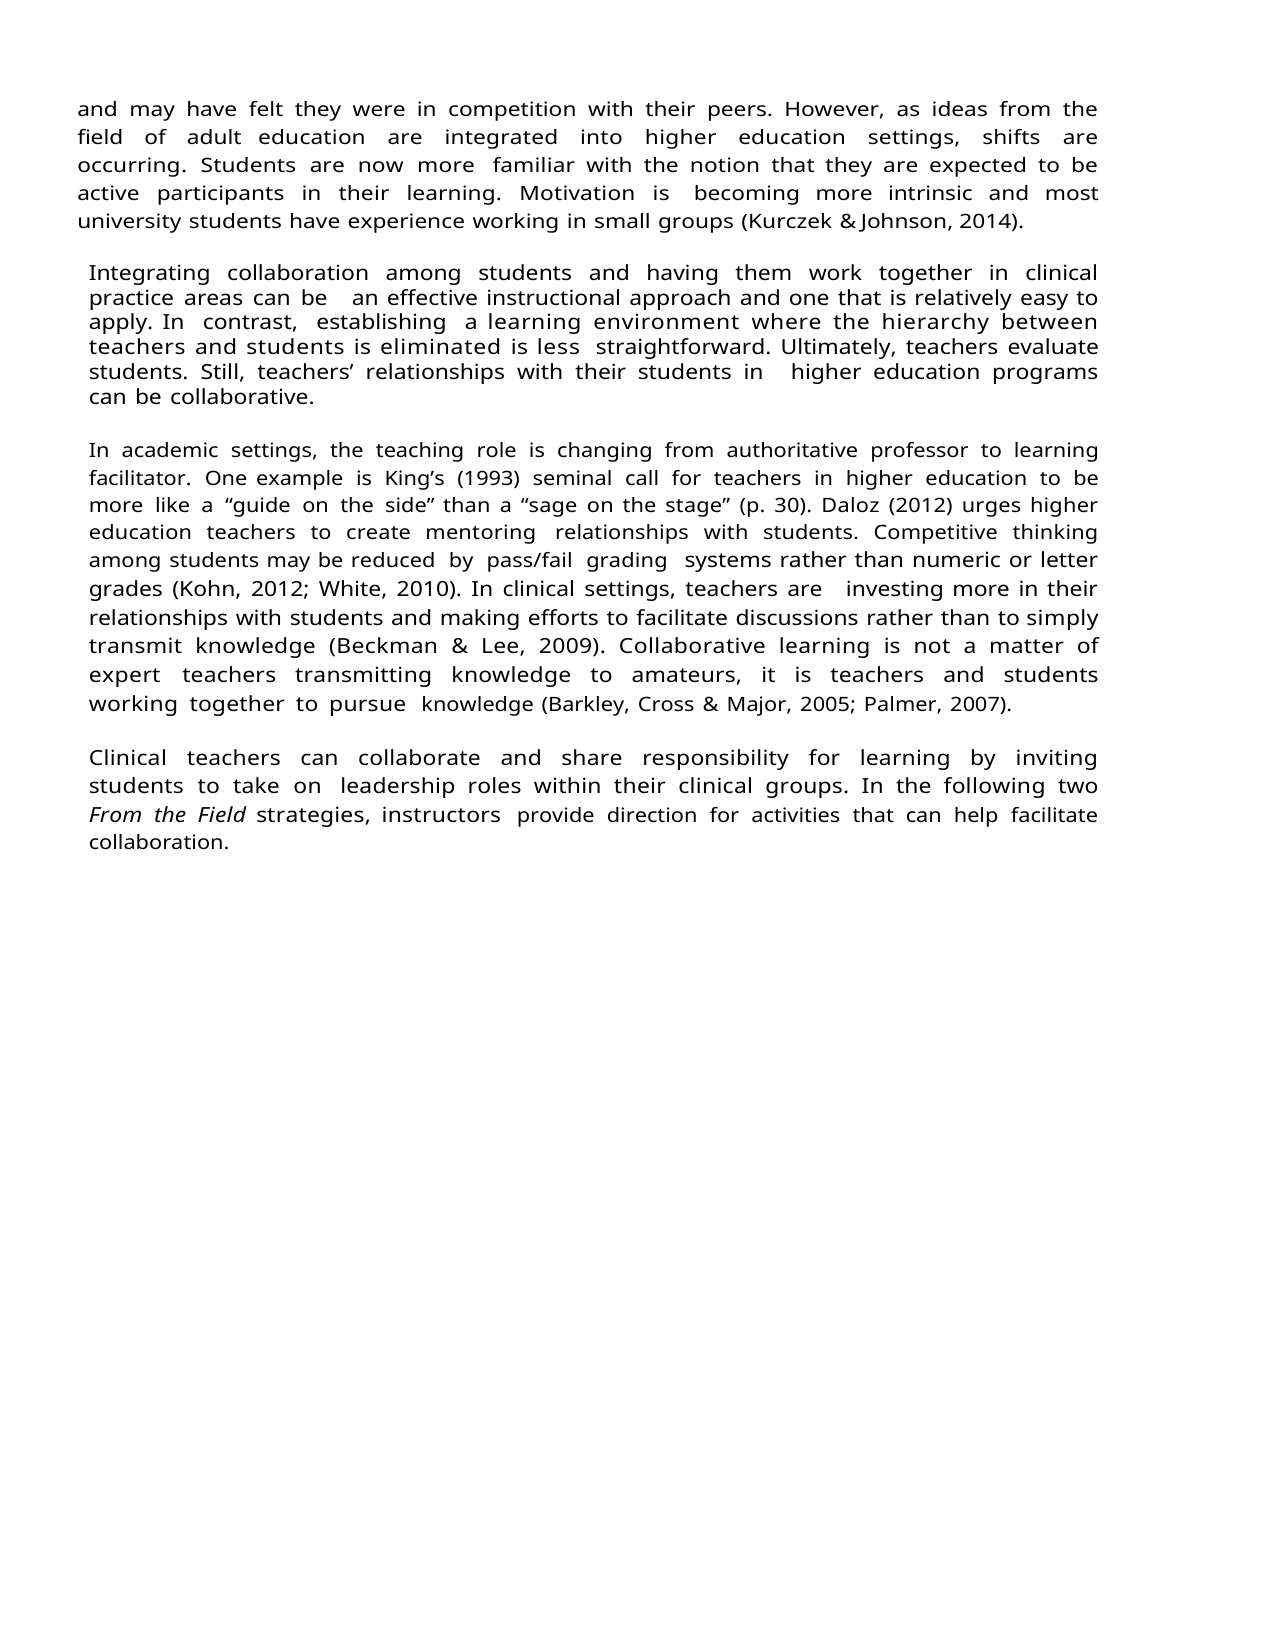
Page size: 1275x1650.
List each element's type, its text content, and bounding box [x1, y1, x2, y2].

text Clinical teachers can collaborate and share responsibility for learning by inviting students to take on leadership roles within their clinical groups. In the following two From the Field strategies, instructors provide direction for activities that can help facilitate collaboration. [88, 743, 1098, 856]
subtitle Integrating collaboration among students and having them work together in clinical practice areas can be an eﬀective instructional approach and one that is relatively easy to apply. In contrast, establishing a learning environment where the hierarchy between teachers and students is eliminated is less straightforward. Ultimately, teachers evaluate students. Still, teachers’ relationships with their students in higher education programs can be collaborative. [88, 260, 1099, 409]
text and may have felt they were in competition with their peers. However, as ideas from the ﬁeld of adult education are integrated into higher education settings, shifts are occurring. Students are now more familiar with the notion that they are expected to be active participants in their learning. Motivation is becoming more intrinsic and most university students have experience working in small groups (Kurczek & Johnson, 2014). [77, 95, 1098, 234]
text In academic settings, the teaching role is changing from authoritative professor to learning facilitator. One example is King’s (1993) seminal call for teachers in higher education to be more like a “guide on the side” than a “sage on the stage” (p. 30). Daloz (2012) urges higher education teachers to create mentoring relationships with students. Competitive thinking among students may be reduced by pass/fail grading systems rather than numeric or letter grades (Kohn, 2012; White, 2010). In clinical settings, teachers are investing more in their relationships with students and making eﬀorts to facilitate discussions rather than to simply transmit knowledge (Beckman & Lee, 2009). Collaborative learning is not a matter of expert teachers transmitting knowledge to amateurs, it is teachers and students working together to pursue knowledge (Barkley, Cross & Major, 2005; Palmer, 2007). [88, 437, 1098, 717]
